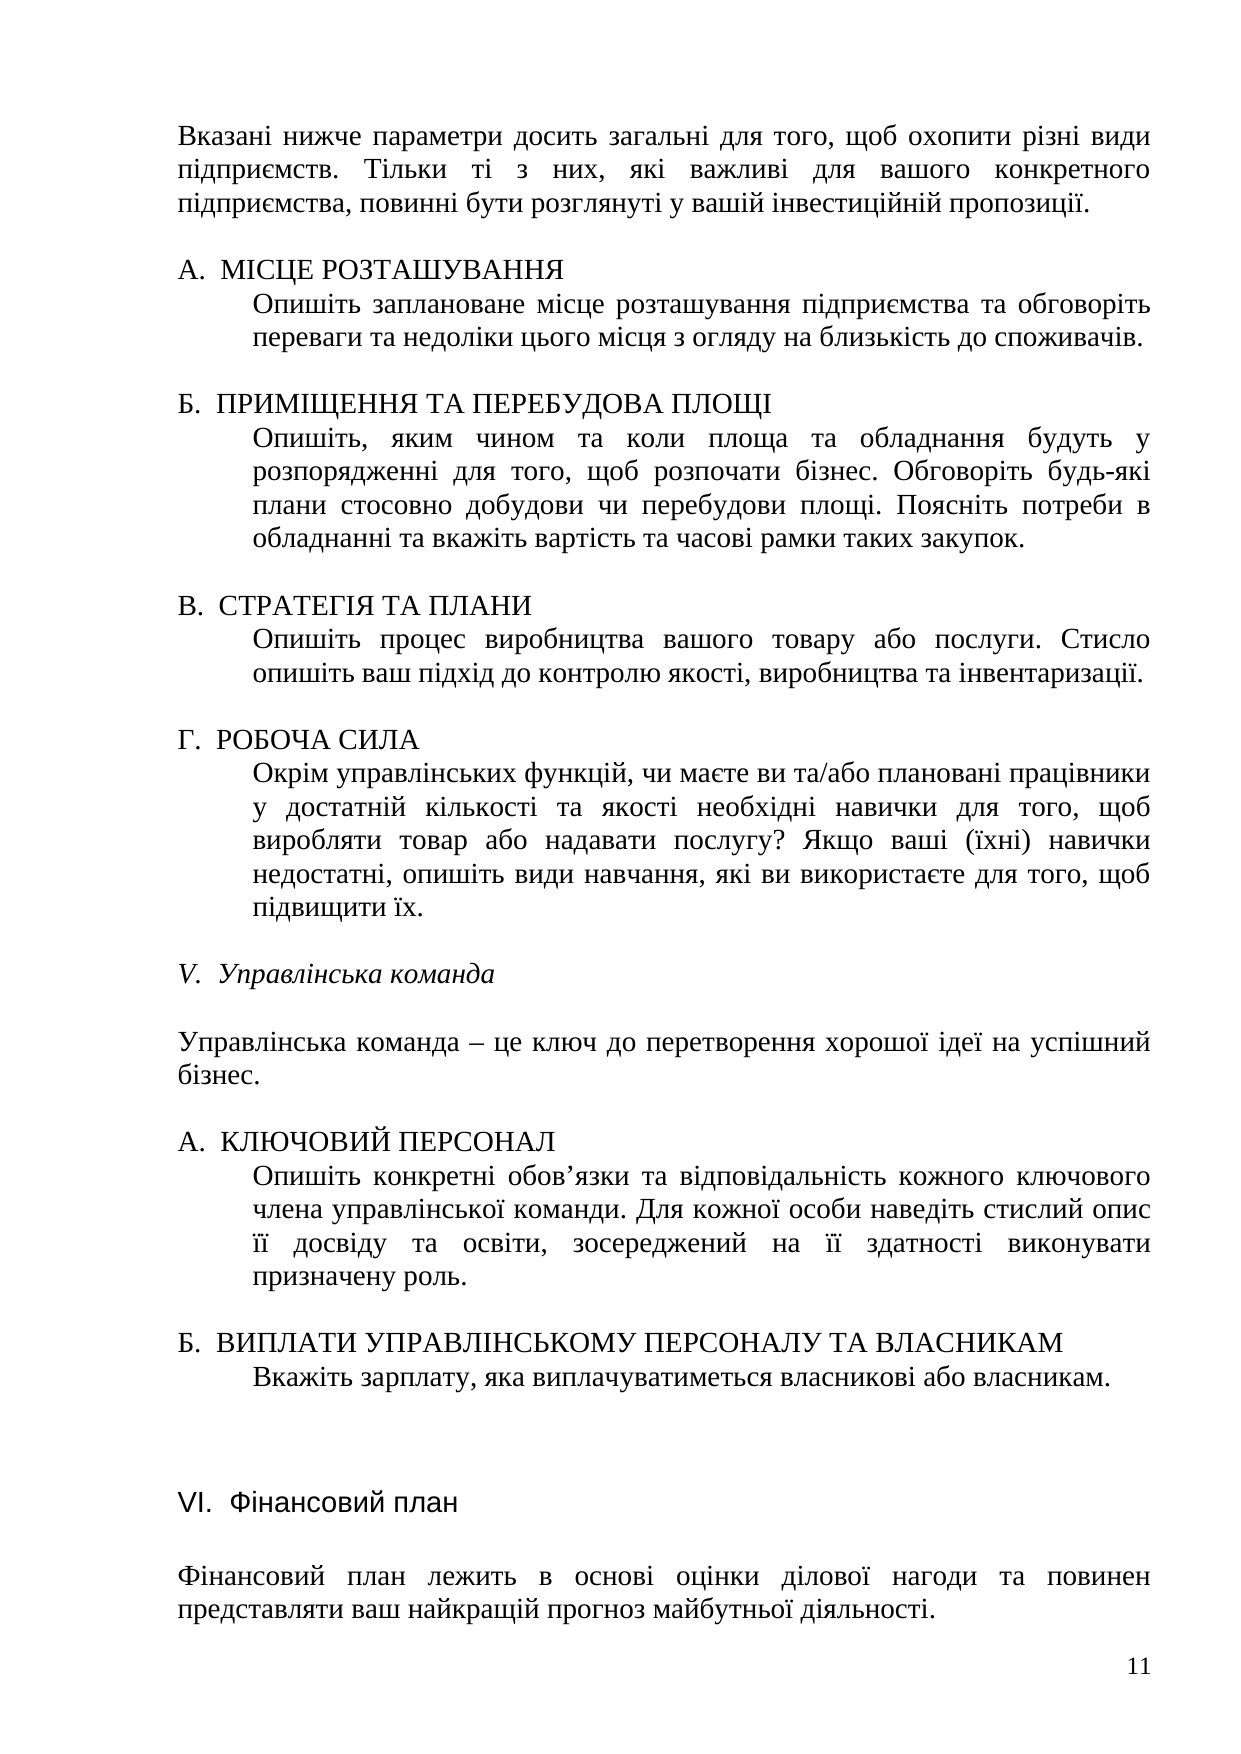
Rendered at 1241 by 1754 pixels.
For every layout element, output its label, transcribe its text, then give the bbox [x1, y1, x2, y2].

text A. КЛЮЧОВИЙ ПЕРСОНАЛ [177, 1124, 1152, 1158]
text Опишіть, яким чином та коли площа та обладнання будуть у розпорядженні для того, щоб розпочати бізнес. Обговоріть будь-які плани стосовно добудови чи перебудови площі. Поясніть потреби в обладнанні та вкажіть вартість та часові рамки таких закупок. [252, 420, 1152, 554]
text Вкажіть зарплату, яка виплачуватиметься власникові або власникам. [252, 1359, 1152, 1393]
text Опишіть процес виробництва вашого товару або послуги. Стисло опишіть ваш підхід до контролю якості, виробництва та інвентаризації. [252, 621, 1152, 688]
text В. СТРАТЕГІЯ ТА ПЛАНИ [177, 588, 1152, 621]
text Опишіть конкретні обов’язки та відповідальність кожного ключового члена управлінської команди. Для кожної особи наведіть стислий опис її досвіду та освіти, зосереджений на її здатності виконувати призначену роль. [252, 1158, 1152, 1292]
text Г. РОБОЧА СИЛА [177, 722, 1152, 755]
text A. МІСЦЕ РОЗТАШУВАННЯ [177, 252, 1152, 286]
text Вказані нижче параметри досить загальні для того, щоб охопити різні види підприємств. Тільки ті з них, які важливі для вашого конкретного підприємства, повинні бути розглянуті у вашій інвестиційній пропозиції. [177, 118, 1152, 219]
text Опишіть заплановане місце розташування підприємства та обговоріть переваги та недоліки цього місця з огляду на близькість до споживачів. [252, 286, 1152, 353]
text Б. ВИПЛАТИ УПРАВЛІНСЬКОМУ ПЕРСОНАЛУ ТА ВЛАСНИКАМ [177, 1326, 1152, 1359]
text V. Управлінська команда [177, 957, 1152, 990]
text Окрім управлінських функцій, чи маєте ви та/або плановані працівники у достатній кількості та якості необхідні навички для того, щоб виробляти товар або надавати послугу? Якщо ваші (їхні) навички недостатні, опишіть види навчання, які ви використаєте для того, щоб підвищити їх. [252, 755, 1152, 923]
text Фінансовий план лежить в основі оцінки ділової нагоди та повинен представляти ваш найкращій прогноз майбутньої діяльності. [177, 1558, 1152, 1625]
text Б. ПРИМІЩЕННЯ ТА ПЕРЕБУДОВА ПЛОЩІ [177, 386, 1152, 420]
subtitle VI. Фінансовий план [177, 1485, 1152, 1518]
text Управлінська команда – це ключ до перетворення хорошої ідеї на успішний бізнес. [177, 1024, 1152, 1091]
